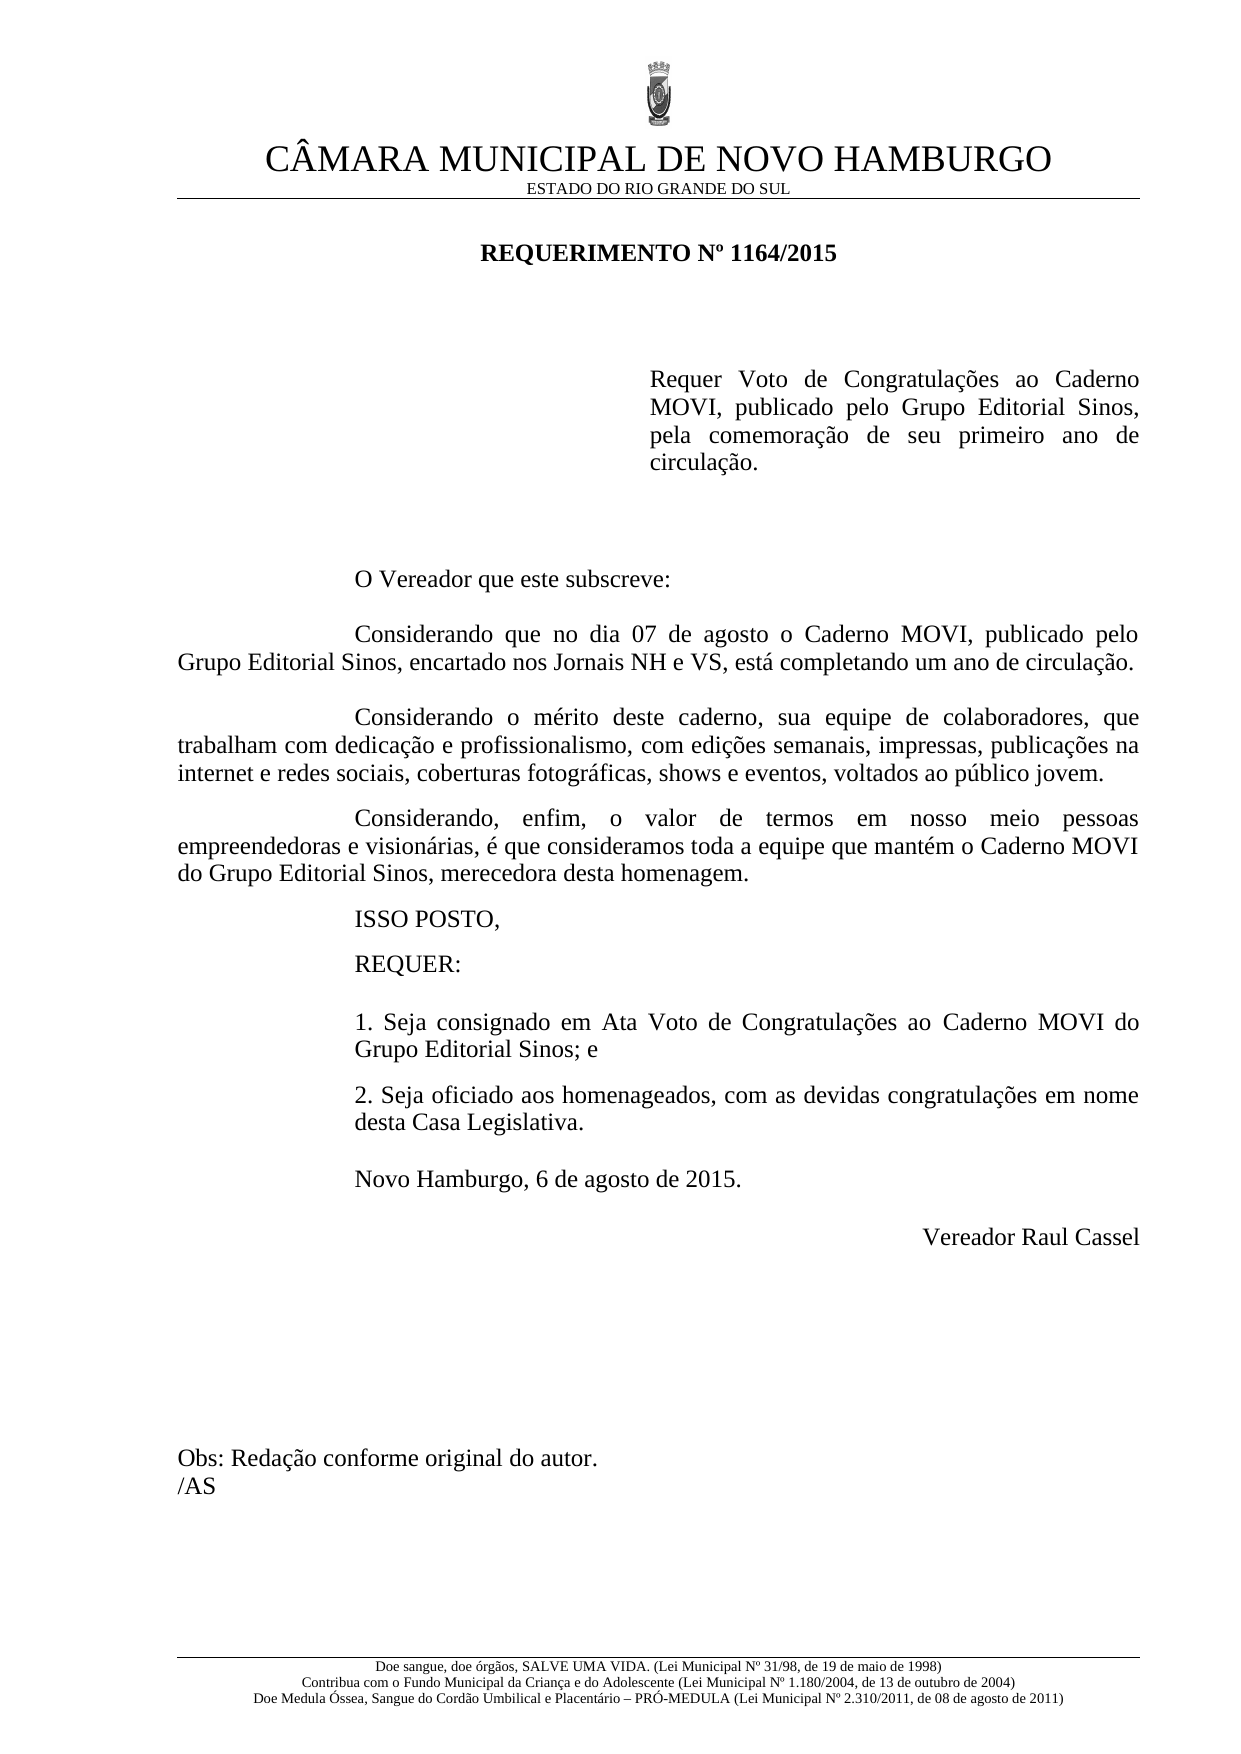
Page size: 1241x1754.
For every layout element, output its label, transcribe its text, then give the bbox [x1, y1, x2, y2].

text Novo Hamburgo, 6 de agosto de 2015. [177, 1166, 1140, 1193]
text 1. Seja consignado em Ata Voto de Congratulações ao Caderno MOVI do Grupo Editorial Sinos; e [354, 1008, 1140, 1063]
text REQUER: [177, 950, 1140, 978]
text /AS [177, 1472, 1140, 1500]
text Vereador Raul Cassel [177, 1223, 1140, 1251]
text 2. Seja oficiado aos homenageados, com as devidas congratulações em nome desta Casa Legislativa. [354, 1081, 1140, 1136]
text Requer Voto de Congratulações ao Caderno MOVI, publicado pelo Grupo Editorial Sinos, pela comemoração de seu primeiro ano de circulação. [649, 365, 1140, 476]
text Considerando, enfim, o valor de termos em nosso meio pessoas empreendedoras e visionárias, é que consideramos toda a equipe que mantém o Caderno MOVI do Grupo Editorial Sinos, merecedora desta homenagem. [177, 804, 1140, 887]
text Considerando que no dia 07 de agosto o Caderno MOVI, publicado pelo Grupo Editorial Sinos, encartado nos Jornais NH e VS, está completando um ano de circulação. [177, 620, 1140, 676]
text O Vereador que este subscreve: [177, 565, 1140, 592]
text Obs: Redação conforme original do autor. [177, 1444, 1140, 1472]
text ISSO POSTO, [177, 905, 1140, 933]
title REQUERIMENTO Nº 1164/2015 [177, 239, 1140, 266]
text Considerando o mérito deste caderno, sua equipe de colaboradores, que trabalham com dedicação e profissionalismo, com edições semanais, impressas, publicações na internet e redes sociais, coberturas fotográficas, shows e eventos, voltados ao público jovem. [177, 703, 1140, 786]
